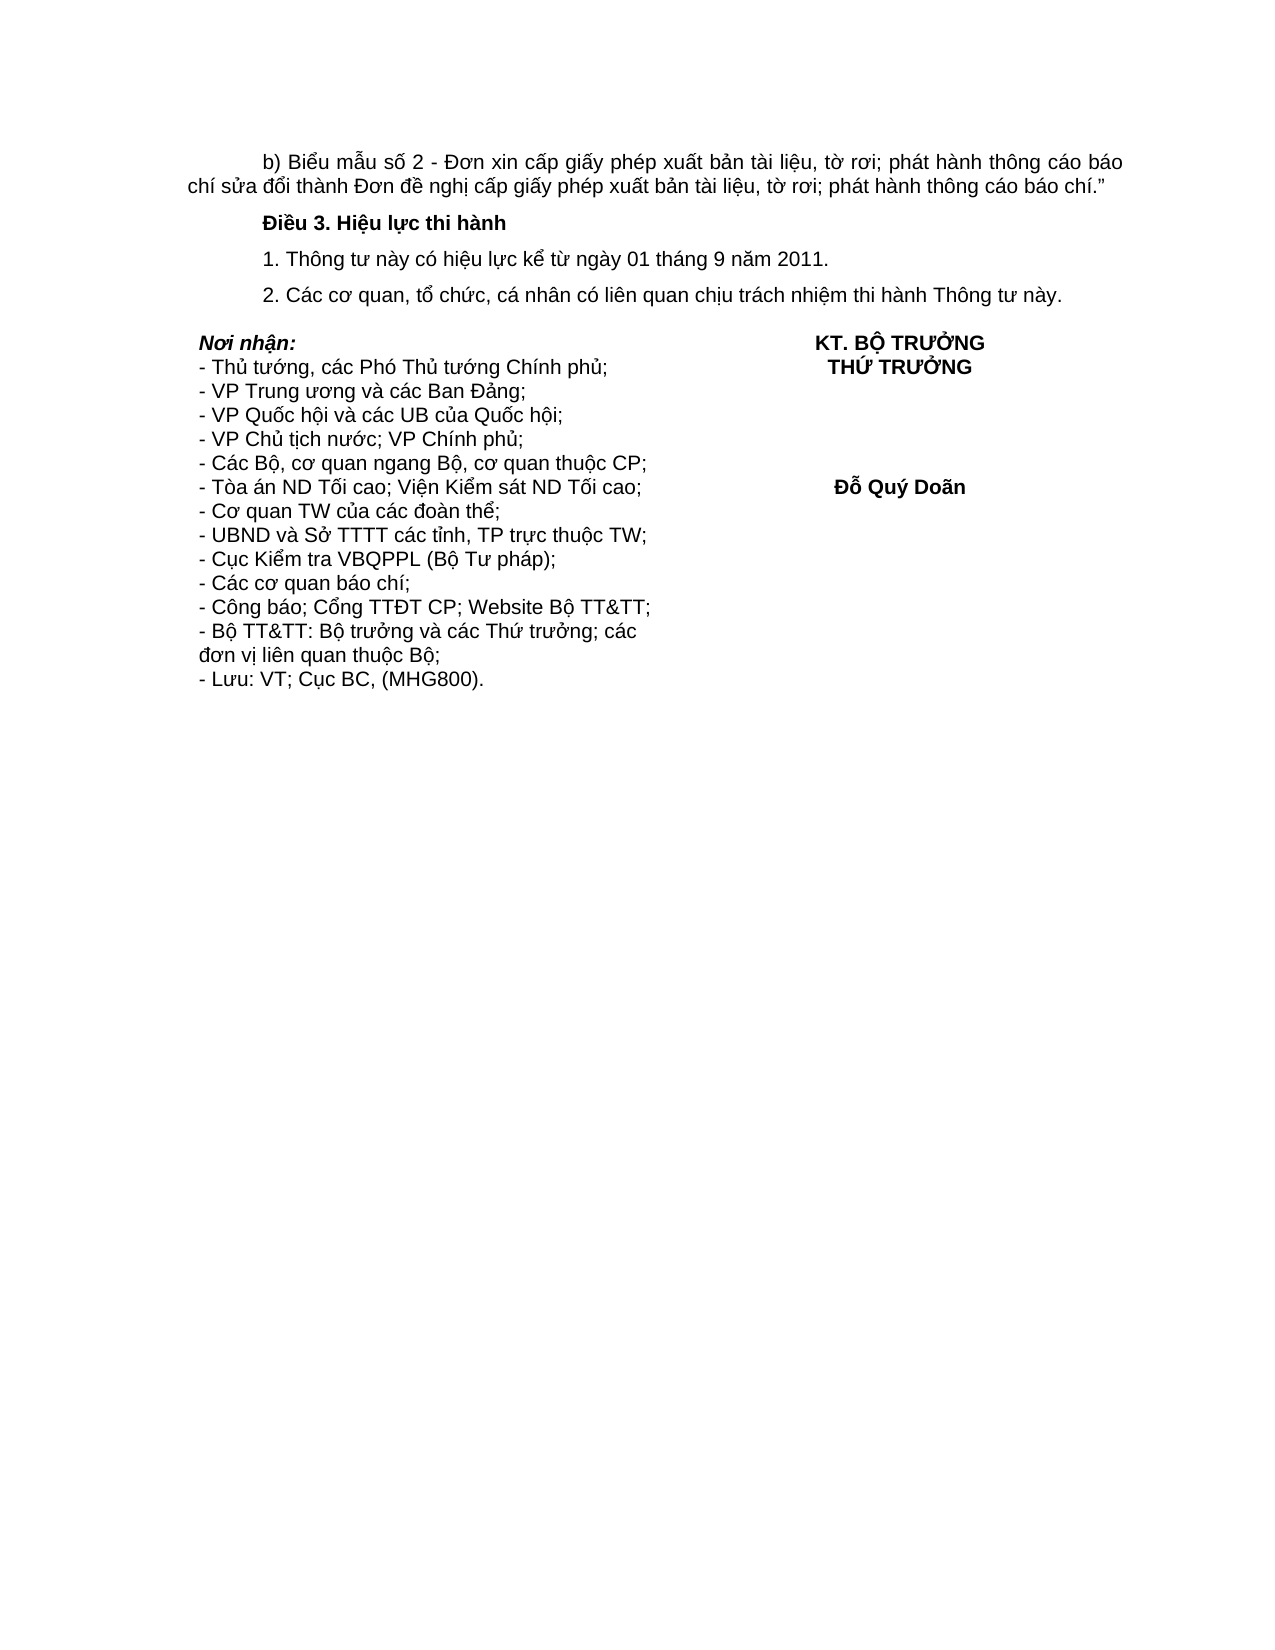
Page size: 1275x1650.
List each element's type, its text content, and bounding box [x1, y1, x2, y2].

table_header Nơi nhận: - Thủ tướng, các Phó Thủ tướng Chính phủ; - VP Trung ương và các Ban Đảng; - VP Quốc hội và các UB của Quốc hội; - VP Chủ tịch nước; VP Chính phủ; - Các Bộ, cơ quan ngang Bộ, cơ quan thuộc CP; - Tòa án ND Tối cao; Viện Kiểm sát ND Tối cao; - Cơ quan TW của các đoàn thể; - UBND và Sở TTTT các tỉnh, TP trực thuộc TW; - Cục Kiểm tra VBQPPL (Bộ Tư pháp); - Các cơ quan báo chí; - Công báo; Cổng TTĐT CP; Website Bộ TT&TT; - Bộ TT&TT: Bộ trưởng và các Thứ trưởng; các đơn vị liên quan thuộc Bộ; - Lưu: VT; Cục BC, (MHG800). [188, 331, 675, 691]
text Điều 3. Hiệu lực thi hành [187, 210, 1125, 234]
table_header KT. BỘ TRƯỞNG THỨ TRƯỞNG Đỗ Quý Doãn [675, 331, 1125, 691]
text b) Biểu mẫu số 2 - Đơn xin cấp giấy phép xuất bản tài liệu, tờ rơi; phát hành thông cáo báo chí sửa đổi thành Đơn đề nghị cấp giấy phép xuất bản tài liệu, tờ rơi; phát hành thông cáo báo chí.” [187, 150, 1125, 198]
text 2. Các cơ quan, tổ chức, cá nhân có liên quan chịu trách nhiệm thi hành Thông tư này. [187, 283, 1125, 307]
text 1. Thông tư này có hiệu lực kể từ ngày 01 tháng 9 năm 2011. [187, 247, 1125, 271]
